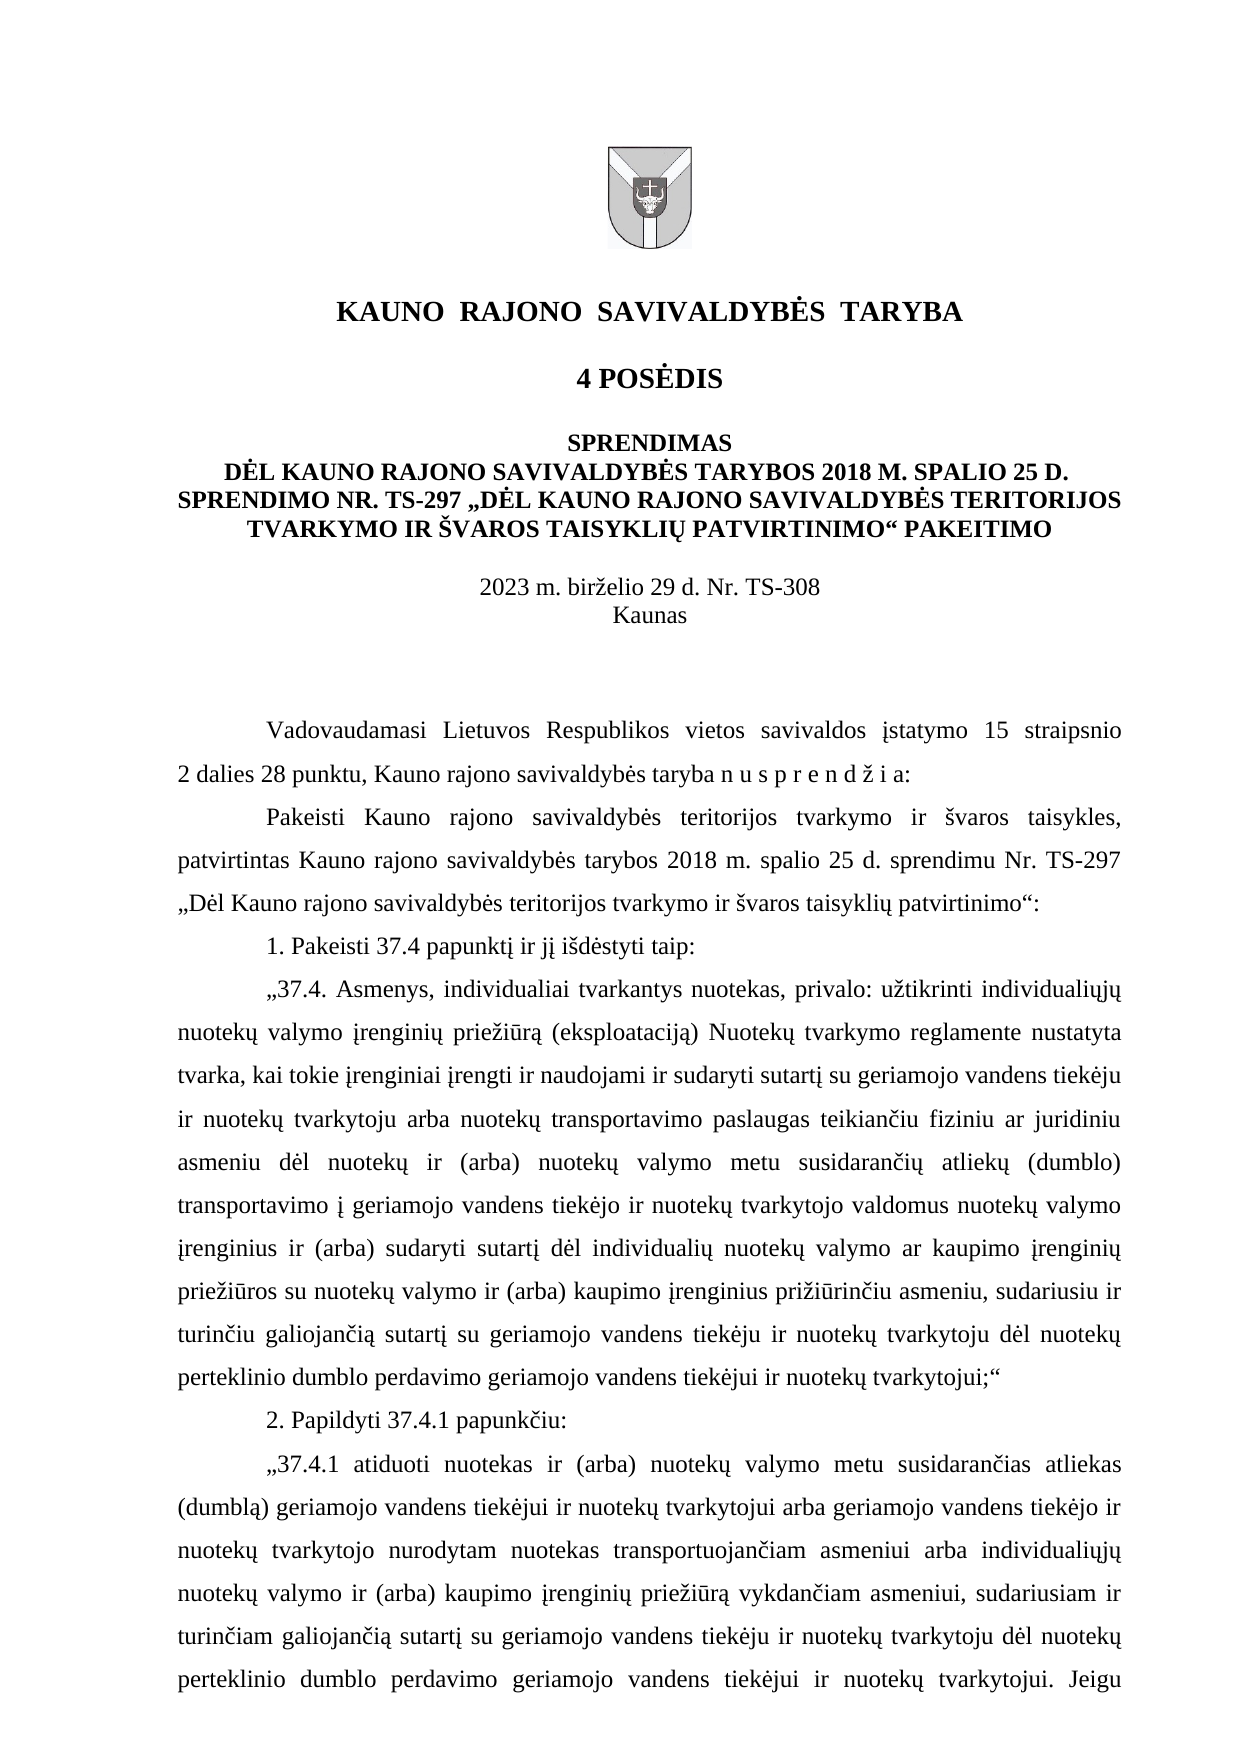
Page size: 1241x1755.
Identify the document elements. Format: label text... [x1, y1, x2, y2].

text „37.4. Asmenys, individualiai tvarkantys nuotekas, privalo: užtikrinti individualiųjų nuotekų valymo įrenginių priežiūrą (eksploataciją) Nuotekų tvarkymo reglamente nustatyta tvarka, kai tokie įrenginiai įrengti ir naudojami ir sudaryti sutartį su geriamojo vandens tiekėju ir nuotekų tvarkytoju arba nuotekų transportavimo paslaugas teikiančiu fiziniu ar juridiniu asmeniu dėl nuotekų ir (arba) nuotekų valymo metu susidarančių atliekų (dumblo) transportavimo į geriamojo vandens tiekėjo ir nuotekų tvarkytojo valdomus nuotekų valymo įrenginius ir (arba) sudaryti sutartį dėl individualių nuotekų valymo ar kaupimo įrenginių priežiūros su nuotekų valymo ir (arba) kaupimo įrenginius prižiūrinčiu asmeniu, sudariusiu ir turinčiu galiojančią sutartį su geriamojo vandens tiekėju ir nuotekų tvarkytoju dėl nuotekų perteklinio dumblo perdavimo geriamojo vandens tiekėjui ir nuotekų tvarkytojui;“ [177, 974, 1122, 1391]
text 1. Pakeisti 37.4 papunktį ir jį išdėstyti taip: [177, 931, 1122, 960]
text „37.4.1 atiduoti nuotekas ir (arba) nuotekų valymo metu susidarančias atliekas (dumblą) geriamojo vandens tiekėjui ir nuotekų tvarkytojui arba geriamojo vandens tiekėjo ir nuotekų tvarkytojo nurodytam nuotekas transportuojančiam asmeniui arba individualiųjų nuotekų valymo ir (arba) kaupimo įrenginių priežiūrą vykdančiam asmeniui, sudariusiam ir turinčiam galiojančią sutartį su geriamojo vandens tiekėju ir nuotekų tvarkytoju dėl nuotekų perteklinio dumblo perdavimo geriamojo vandens tiekėjui ir nuotekų tvarkytojui. Jeigu [177, 1449, 1122, 1693]
text DĖL KAUNO RAJONO SAVIVALDYBĖS TARYBOS 2018 M. SPALIO 25 D. [177, 457, 1122, 486]
text 2023 m. birželio 29 d. Nr. TS-308 [177, 572, 1122, 601]
text 4 POSĖDIS [177, 361, 1122, 394]
text SPRENDIMAS [177, 428, 1122, 457]
text Vadovaudamasi Lietuvos Respublikos vietos savivaldos įstatymo 15 straipsnio 2 dalies 28 punktu, Kauno rajono savivaldybės taryba n u s p r e n d ž i a: [177, 716, 1122, 787]
text Kaunas [177, 601, 1122, 629]
text Pakeisti Kauno rajono savivaldybės teritorijos tvarkymo ir švaros taisykles, patvirtintas Kauno rajono savivaldybės tarybos 2018 m. spalio 25 d. sprendimu Nr. TS-297 „Dėl Kauno rajono savivaldybės teritorijos tvarkymo ir švaros taisyklių patvirtinimo“: [177, 802, 1122, 917]
text SPRENDIMO NR. TS-297 „DĖL KAUNO RAJONO SAVIVALDYBĖS TERITORIJOS TVARKYMO IR ŠVAROS TAISYKLIŲ PATVIRTINIMO“ PAKEITIMO [177, 486, 1122, 543]
text 2. Papildyti 37.4.1 papunkčiu: [177, 1406, 1122, 1434]
text KAUNO RAJONO SAVIVALDYBĖS TARYBA [177, 294, 1122, 327]
